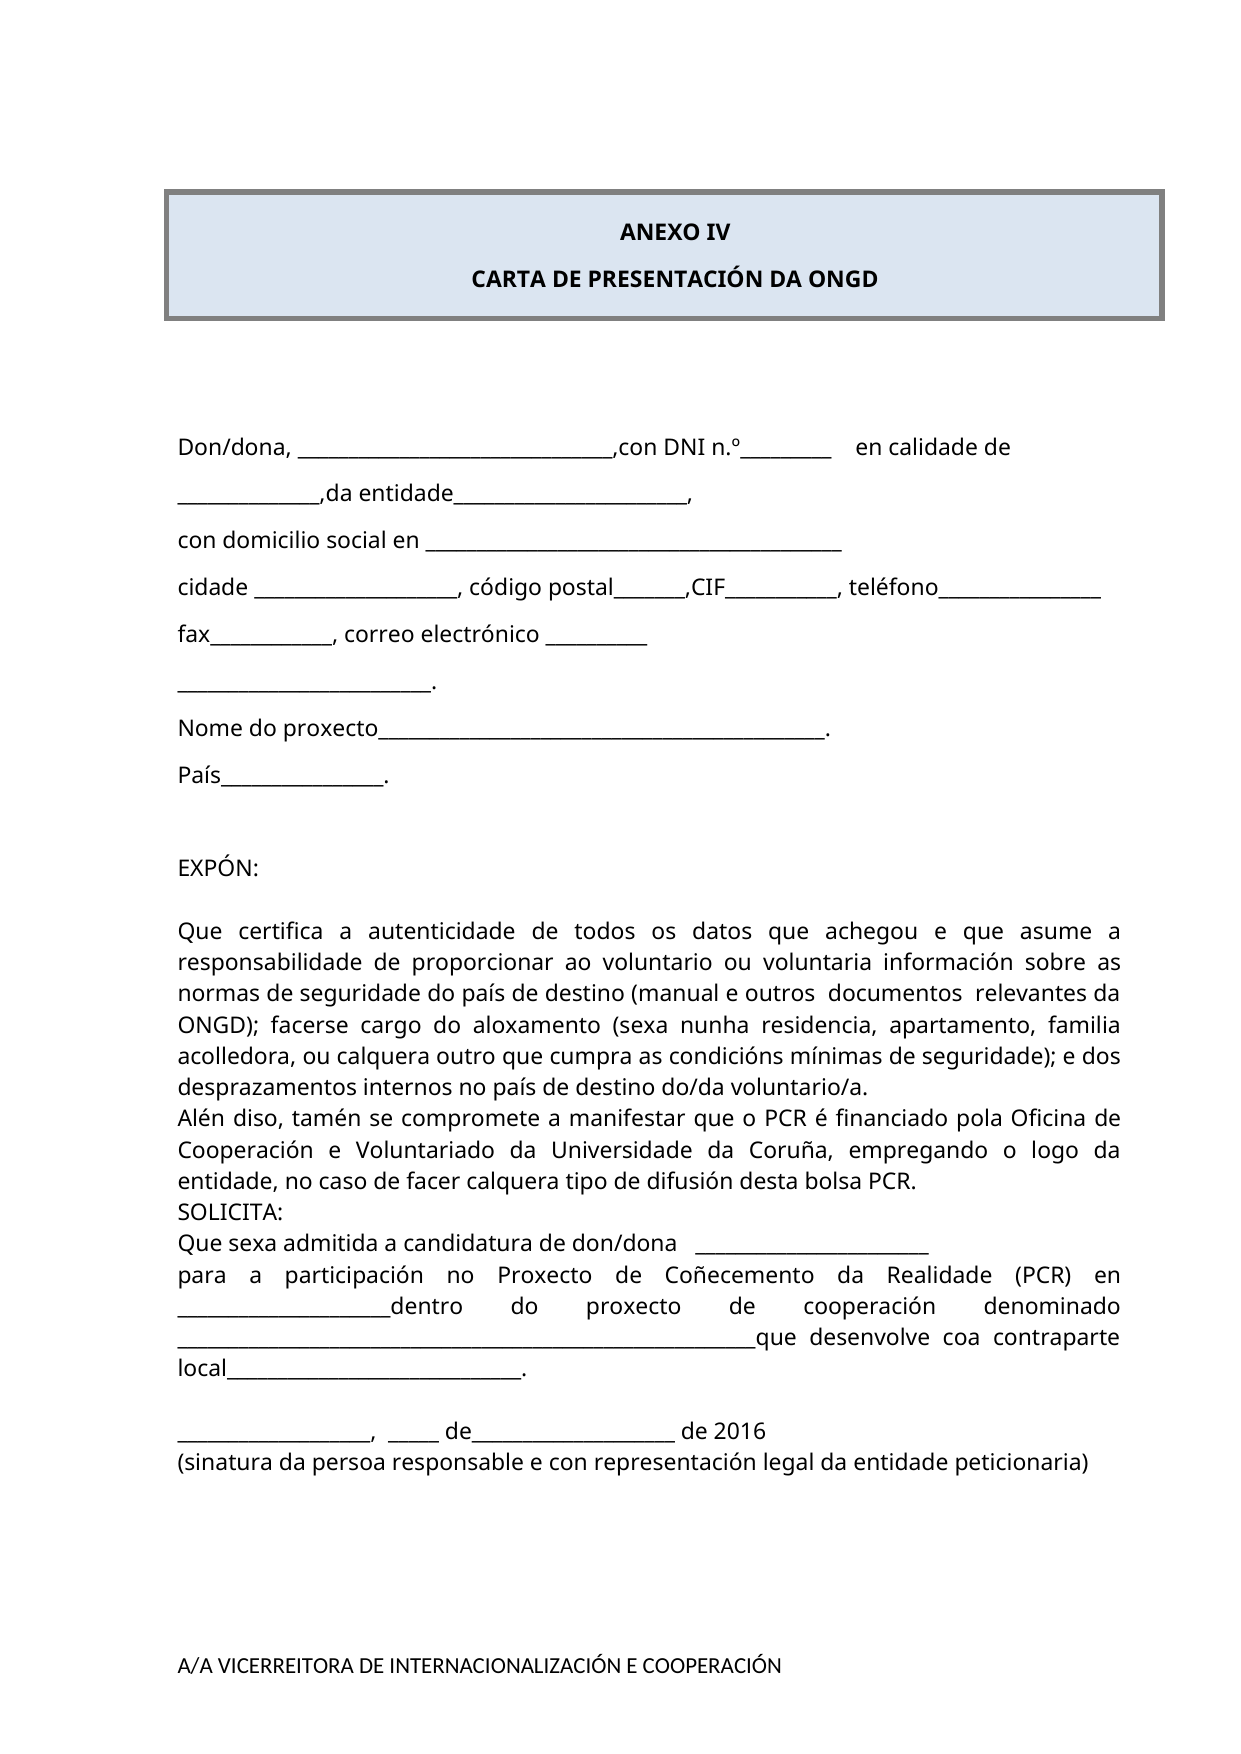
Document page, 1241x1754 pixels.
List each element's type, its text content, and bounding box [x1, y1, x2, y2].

text (sinatura da persoa responsable e con representación legal da entidade peticionaria) [177, 1446, 1122, 1477]
text para a participación no Proxecto de Coñecemento da Realidade (PCR) en _____________________dentro do proxecto de cooperación denominado _________________________________________________________que desenvolve coa contraparte local_____________________________. [177, 1259, 1122, 1384]
text _________________________. [177, 665, 1122, 696]
table_header ANEXO IV CARTA DE PRESENTACIÓN DA ONGD [169, 195, 1159, 316]
text cidade ____________________, código postal_______,CIF___________, teléfono________________ fax____________, correo electrónico __________ [177, 571, 1122, 649]
text País________________. [177, 759, 1122, 790]
text Que certifica a autenticidade de todos os datos que achegou e que asume a responsabilidade de proporcionar ao voluntario ou voluntaria información sobre as normas de seguridade do país de destino (manual e outros documentos relevantes da ONGD); facerse cargo do aloxamento (sexa nunha residencia, apartamento, familia acolledora, ou calquera outro que cumpra as condicións mínimas de seguridade); e dos desprazamentos internos no país de destino do/da voluntario/a. [177, 915, 1122, 1102]
text Don/dona, ­­­­­­_______________________________,con DNI n.º_________ en calidade de ______________,da entidade_______________________, [177, 431, 1122, 509]
text con domicilio social en _________________________________________ [177, 524, 1122, 556]
text SOLICITA: [177, 1196, 1122, 1227]
text Alén diso, tamén se compromete a manifestar que o PCR é financiado pola Oficina de Cooperación e Voluntariado da Universidade da Coruña, empregando o logo da entidade, no caso de facer calquera tipo de difusión desta bolsa PCR. [177, 1102, 1122, 1196]
text Que sexa admitida a candidatura de don/dona _______________________ [177, 1227, 1122, 1259]
text ___________________, _____ de____________________ de 2016 [177, 1415, 1122, 1446]
text Nome do proxecto____________________________________________. [177, 712, 1122, 743]
text EXPÓN: [177, 852, 1122, 884]
